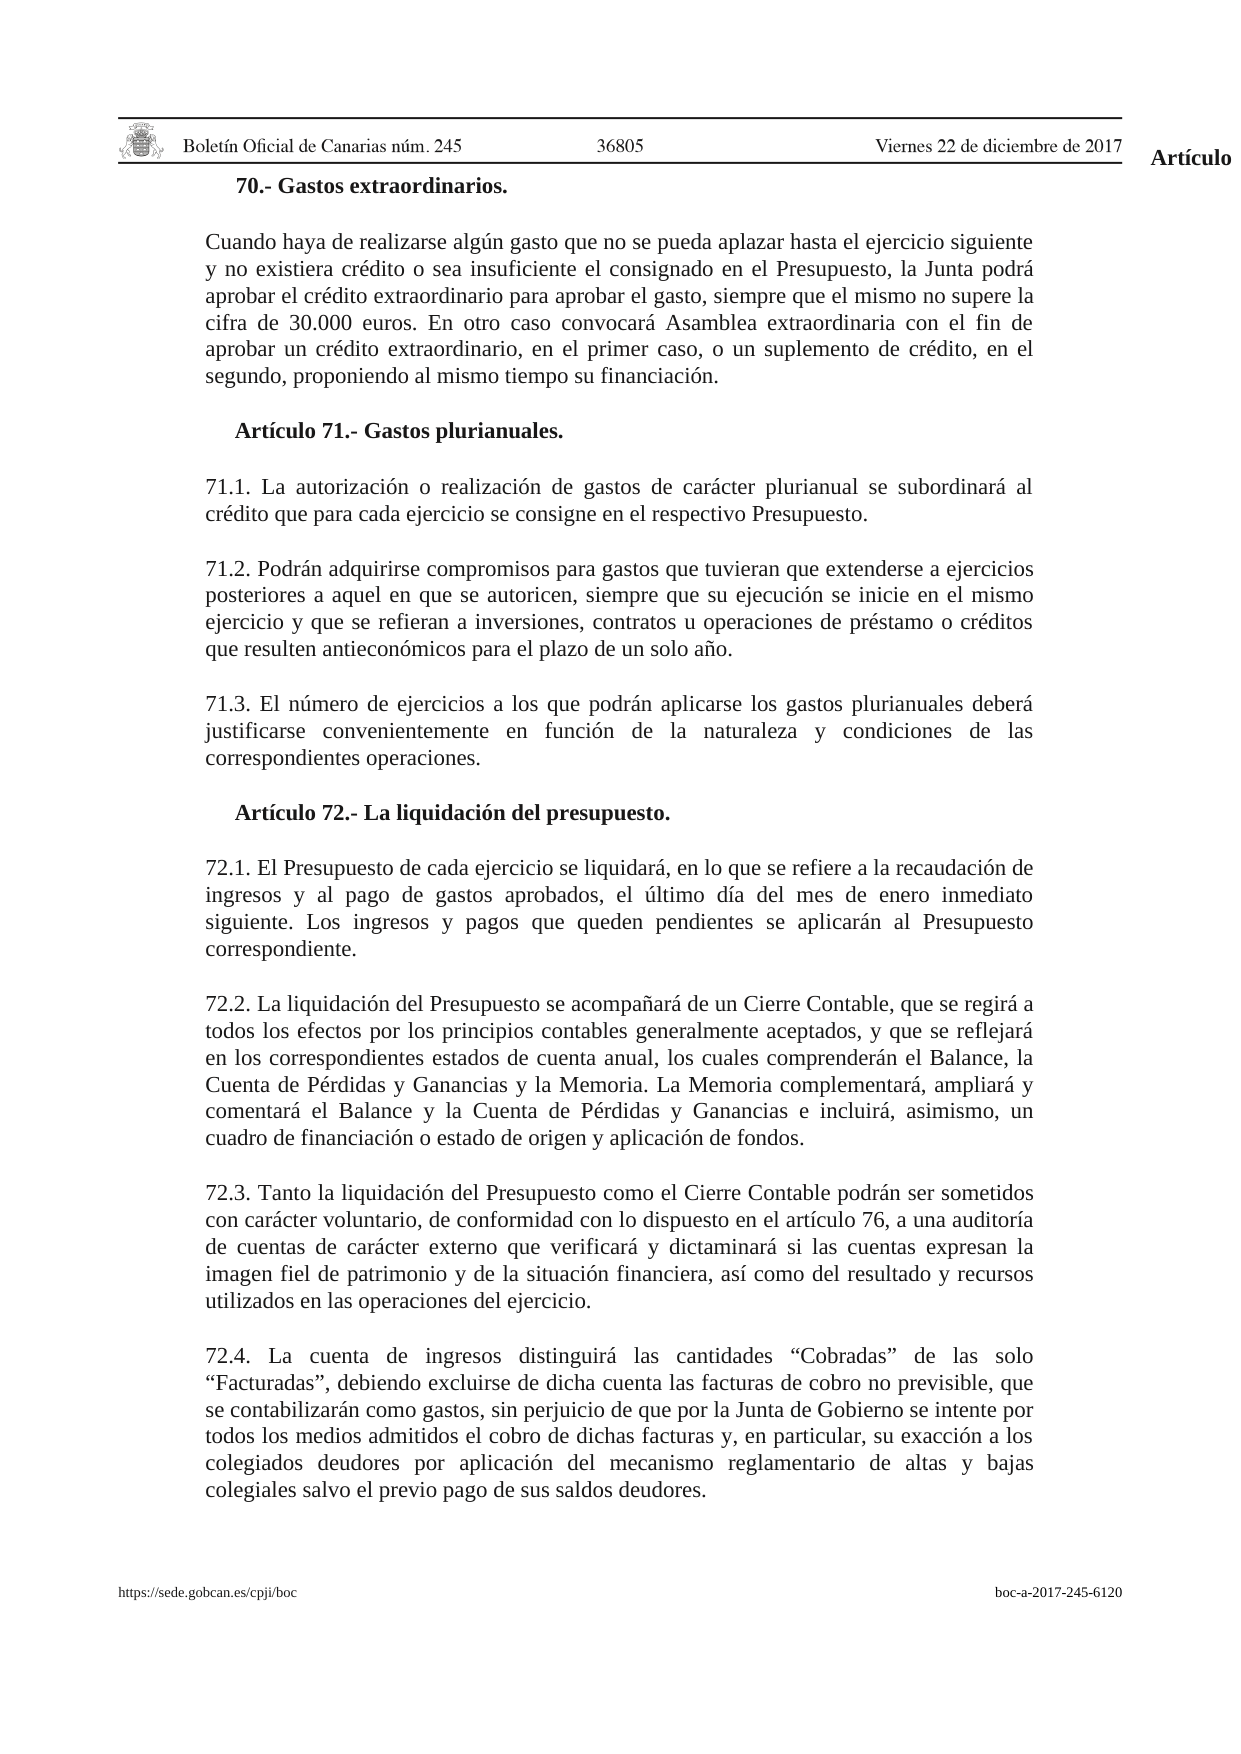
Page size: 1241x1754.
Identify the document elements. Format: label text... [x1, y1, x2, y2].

text 72.3. Tanto la liquidación del Presupuesto como el Cierre Contable podrán ser sometidos con carácter voluntario, de conformidad con lo dispuesto en el artículo 76, a una auditoría de cuentas de carácter externo que verificará y dictaminará si las cuentas expresan la imagen fiel de patrimonio y de la situación financiera, así como del resultado y recursos utilizados en las operaciones del ejercicio. [205, 1179, 1035, 1313]
text 72.1. El Presupuesto de cada ejercicio se liquidará, en lo que se refiere a la recaudación de ingresos y al pago de gastos aprobados, el último día del mes de enero inmediato siguiente. Los ingresos y pagos que queden pendientes se aplicarán al Presupuesto correspondiente. [205, 854, 1035, 961]
text Cuando haya de realizarse algún gasto que no se pueda aplazar hasta el ejercicio siguiente y no existiera crédito o sea insuficiente el consignado en el Presupuesto, la Junta podrá aprobar el crédito extraordinario para aprobar el gasto, siempre que el mismo no supere la cifra de 30.000 euros. En otro caso convocará Asamblea extraordinaria con el fin de aprobar un crédito extraordinario, en el primer caso, o un suplemento de crédito, en el segundo, proponiendo al mismo tiempo su financiación. [205, 228, 1035, 389]
text Artículo 72.- La liquidación del presupuesto. [234, 799, 1240, 825]
text 71.3. El número de ejercicios a los que podrán aplicarse los gastos plurianuales deberá justificarse convenientemente en función de la naturaleza y condiciones de las correspondientes operaciones. [205, 690, 1035, 770]
text 71.2. Podrán adquirirse compromisos para gastos que tuvieran que extenderse a ejercicios posteriores a aquel en que se autoricen, siempre que su ejecución se inicie en el mismo ejercicio y que se refieran a inversiones, contratos u operaciones de préstamo o créditos que resulten antieconómicos para el plazo de un solo año. [205, 555, 1035, 662]
text 71.1. La autorización o realización de gastos de carácter plurianual se subordinará al crédito que para cada ejercicio se consigne en el respectivo Presupuesto. [205, 473, 1035, 526]
text Artículo 71.- Gastos plurianuales. [234, 417, 1240, 444]
text 72.2. La liquidación del Presupuesto se acompañará de un Cierre Contable, que se regirá a todos los efectos por los principios contables generalmente aceptados, y que se reflejará en los correspondientes estados de cuenta anual, los cuales comprenderán el Balance, la Cuenta de Pérdidas y Ganancias y la Memoria. La Memoria complementará, ampliará y comentará el Balance y la Cuenta de Pérdidas y Ganancias e incluirá, asimismo, un cuadro de financiación o estado de origen y aplicación de fondos. [205, 990, 1035, 1151]
text 72.4. La cuenta de ingresos distinguirá las cantidades “Cobradas” de las solo “Facturadas”, debiendo excluirse de dicha cuenta las facturas de cobro no previsible, que se contabilizarán como gastos, sin perjuicio de que por la Junta de Gobierno se intente por todos los medios admitidos el cobro de dichas facturas y, en particular, su exacción a los colegiados deudores por aplicación del mecanismo reglamentario de altas y bajas colegiales salvo el previo pago de sus saldos deudores. [205, 1342, 1035, 1503]
text Artículo 70.- Gastos extraordinarios. [234, 144, 1240, 199]
